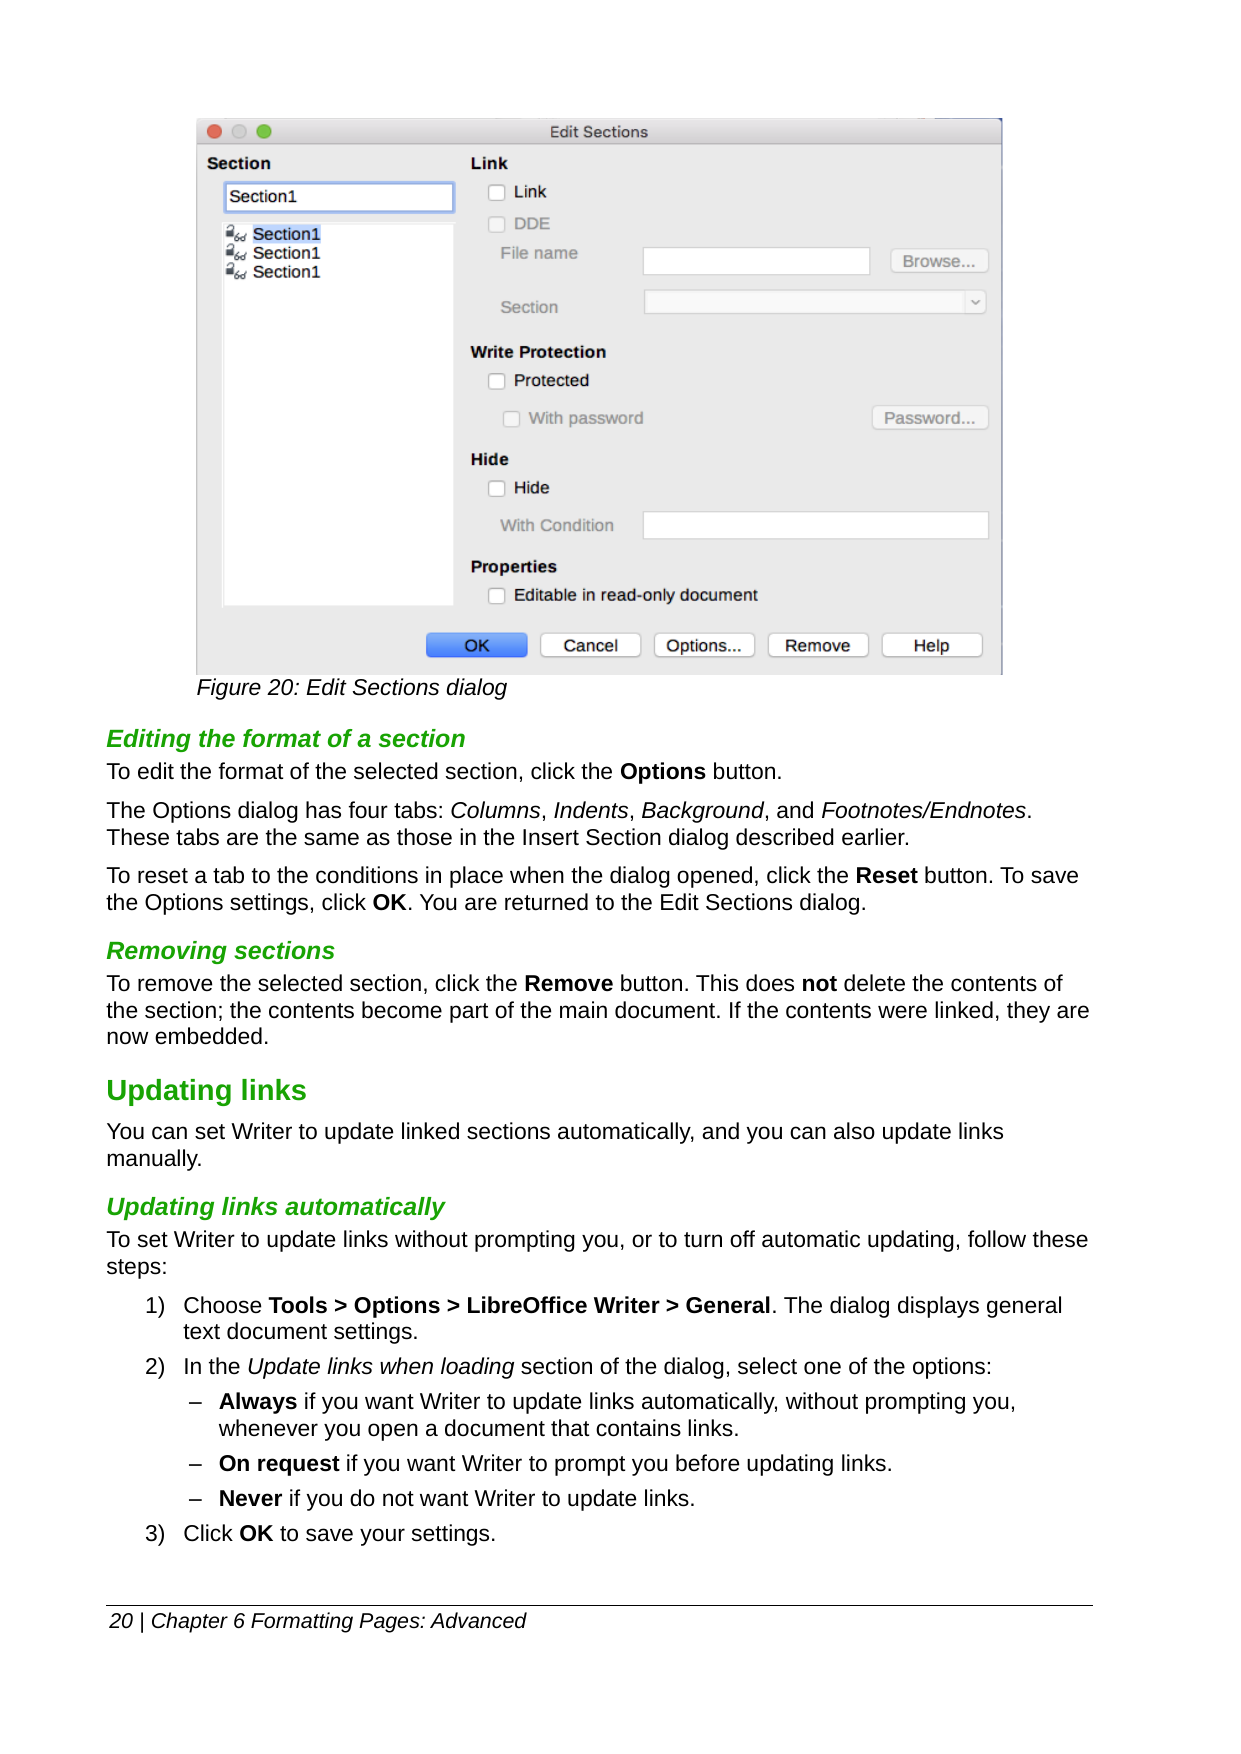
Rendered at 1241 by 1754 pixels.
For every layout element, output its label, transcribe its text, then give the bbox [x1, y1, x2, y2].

text The Options dialog has four tabs: Columns, Indents, Background, and Footnotes/Endnotes. These tabs are the same as those in the Insert Section dialog described earlier. [106, 797, 1093, 850]
list On request if you want Writer to prompt you before updating links. [189, 1450, 1093, 1476]
subtitle Editing the format of a section [106, 723, 1093, 752]
picture [196, 118, 1003, 675]
list Click OK to save your settings. [165, 1520, 1093, 1547]
list Choose Tools > Options > LibreOffice Writer > General. The dialog displays general text document settings. [165, 1292, 1093, 1344]
text You can set Writer to update linked sections automatically, and you can also update links manually. [106, 1118, 1093, 1171]
list To set Writer to update links without prompting you, or to turn off automatic updating, follow these steps: [106, 1226, 1093, 1279]
subtitle Updating links automatically [106, 1192, 1093, 1220]
subtitle Removing sections [106, 936, 1093, 964]
subtitle Updating links [106, 1073, 1093, 1107]
list Never if you do not want Writer to update links. [189, 1485, 1093, 1511]
text To reset a tab to the conditions in place when the dialog opened, click the Reset button. To save the Options settings, click OK. You are returned to the Edit Sections dialog. [106, 862, 1093, 915]
text To edit the format of the selected section, click the Options button. [106, 758, 1093, 784]
text To remove the selected section, click the Remove button. This does not delete the contents of the section; the contents become part of the main document. If the contents were linked, they are now embedded. [106, 970, 1093, 1049]
text Figure 20: Edit Sections dialog [196, 675, 1002, 701]
list Always if you want Writer to update links automatically, without prompting you, whenever you open a document that contains links. [189, 1388, 1093, 1441]
list In the Update links when loading section of the dialog, select one of the options: [165, 1353, 1093, 1379]
